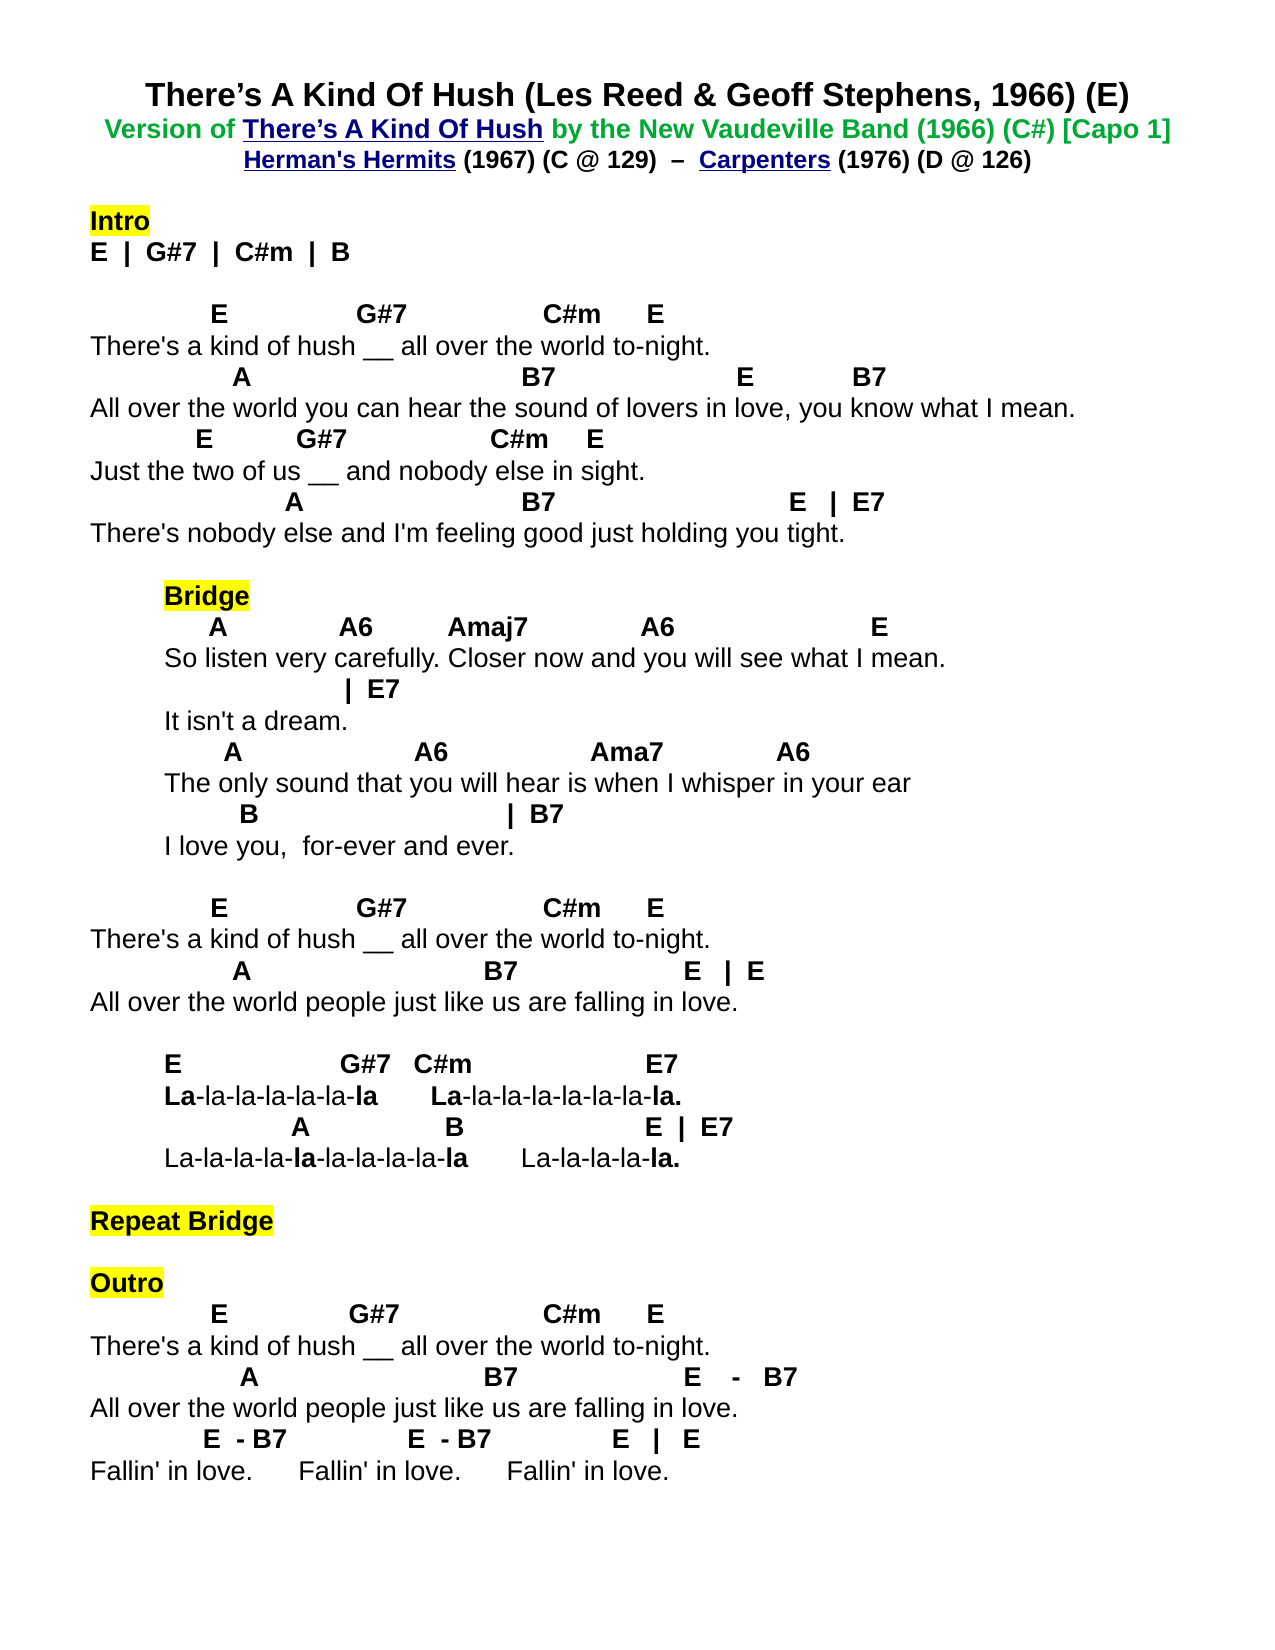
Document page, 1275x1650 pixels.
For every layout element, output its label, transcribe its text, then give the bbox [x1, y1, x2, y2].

text All over the world people just like us are falling in love. [90, 1392, 1185, 1423]
text La-la-la-la-la-la-la-la-la-la La-la-la-la-la. [164, 1142, 1185, 1173]
text The only sound that you will hear is when I whisper in your ear [164, 767, 1185, 798]
text E G#7 C#m E7 [164, 1048, 1185, 1080]
text So listen very carefully. Closer now and you will see what I mean. [164, 642, 1185, 673]
text Fallin' in love. Fallin' in love. Fallin' in love. [90, 1455, 1185, 1486]
text E G#7 C#m E [90, 892, 1185, 923]
text A B7 E B7 [90, 361, 1185, 392]
text There’s A Kind Of Hush (Les Reed & Geoff Stephens, 1966) (E) [90, 75, 1185, 113]
text Version of There’s A Kind Of Hush by the New Vaudeville Band (1966) (C#) [Capo 1] [90, 113, 1185, 145]
text A A6 Amaj7 A6 E [164, 611, 1185, 642]
text There's a kind of hush __ all over the world to-night. [90, 330, 1185, 361]
text Outro [90, 1267, 1185, 1298]
text It isn't a dream. [164, 705, 1185, 736]
text La-la-la-la-la-la-la La-la-la-la-la-la-la-la. [164, 1080, 1185, 1111]
text There's nobody else and I'm feeling good just holding you tight. [90, 517, 1185, 548]
text E | G#7 | C#m | B [90, 236, 1185, 267]
text Just the two of us __ and nobody else in sight. [90, 455, 1185, 486]
text E G#7 C#m E [90, 1298, 1185, 1330]
text B | B7 [164, 798, 1185, 830]
text E - B7 E - B7 E | E [90, 1423, 1185, 1455]
text Herman's Hermits (1967) (C @ 129) – Carpenters (1976) (D @ 126) [90, 145, 1185, 173]
text All over the world people just like us are falling in love. [90, 986, 1185, 1017]
text There's a kind of hush __ all over the world to-night. [90, 923, 1185, 955]
text I love you, for-ever and ever. [164, 830, 1185, 861]
text E G#7 C#m E [90, 423, 1185, 455]
text A B7 E - B7 [90, 1361, 1185, 1392]
text Intro [90, 205, 1185, 236]
text Repeat Bridge [90, 1205, 1185, 1236]
text A A6 Ama7 A6 [164, 736, 1185, 767]
text All over the world you can hear the sound of lovers in love, you know what I mean. [90, 392, 1185, 423]
text | E7 [164, 673, 1185, 705]
text There's a kind of hush __ all over the world to-night. [90, 1330, 1185, 1361]
text A B7 E | E [90, 955, 1185, 986]
text A B7 E | E7 [90, 486, 1185, 517]
text E G#7 C#m E [90, 298, 1185, 330]
text A B E | E7 [164, 1111, 1185, 1142]
text Bridge [164, 580, 1185, 611]
